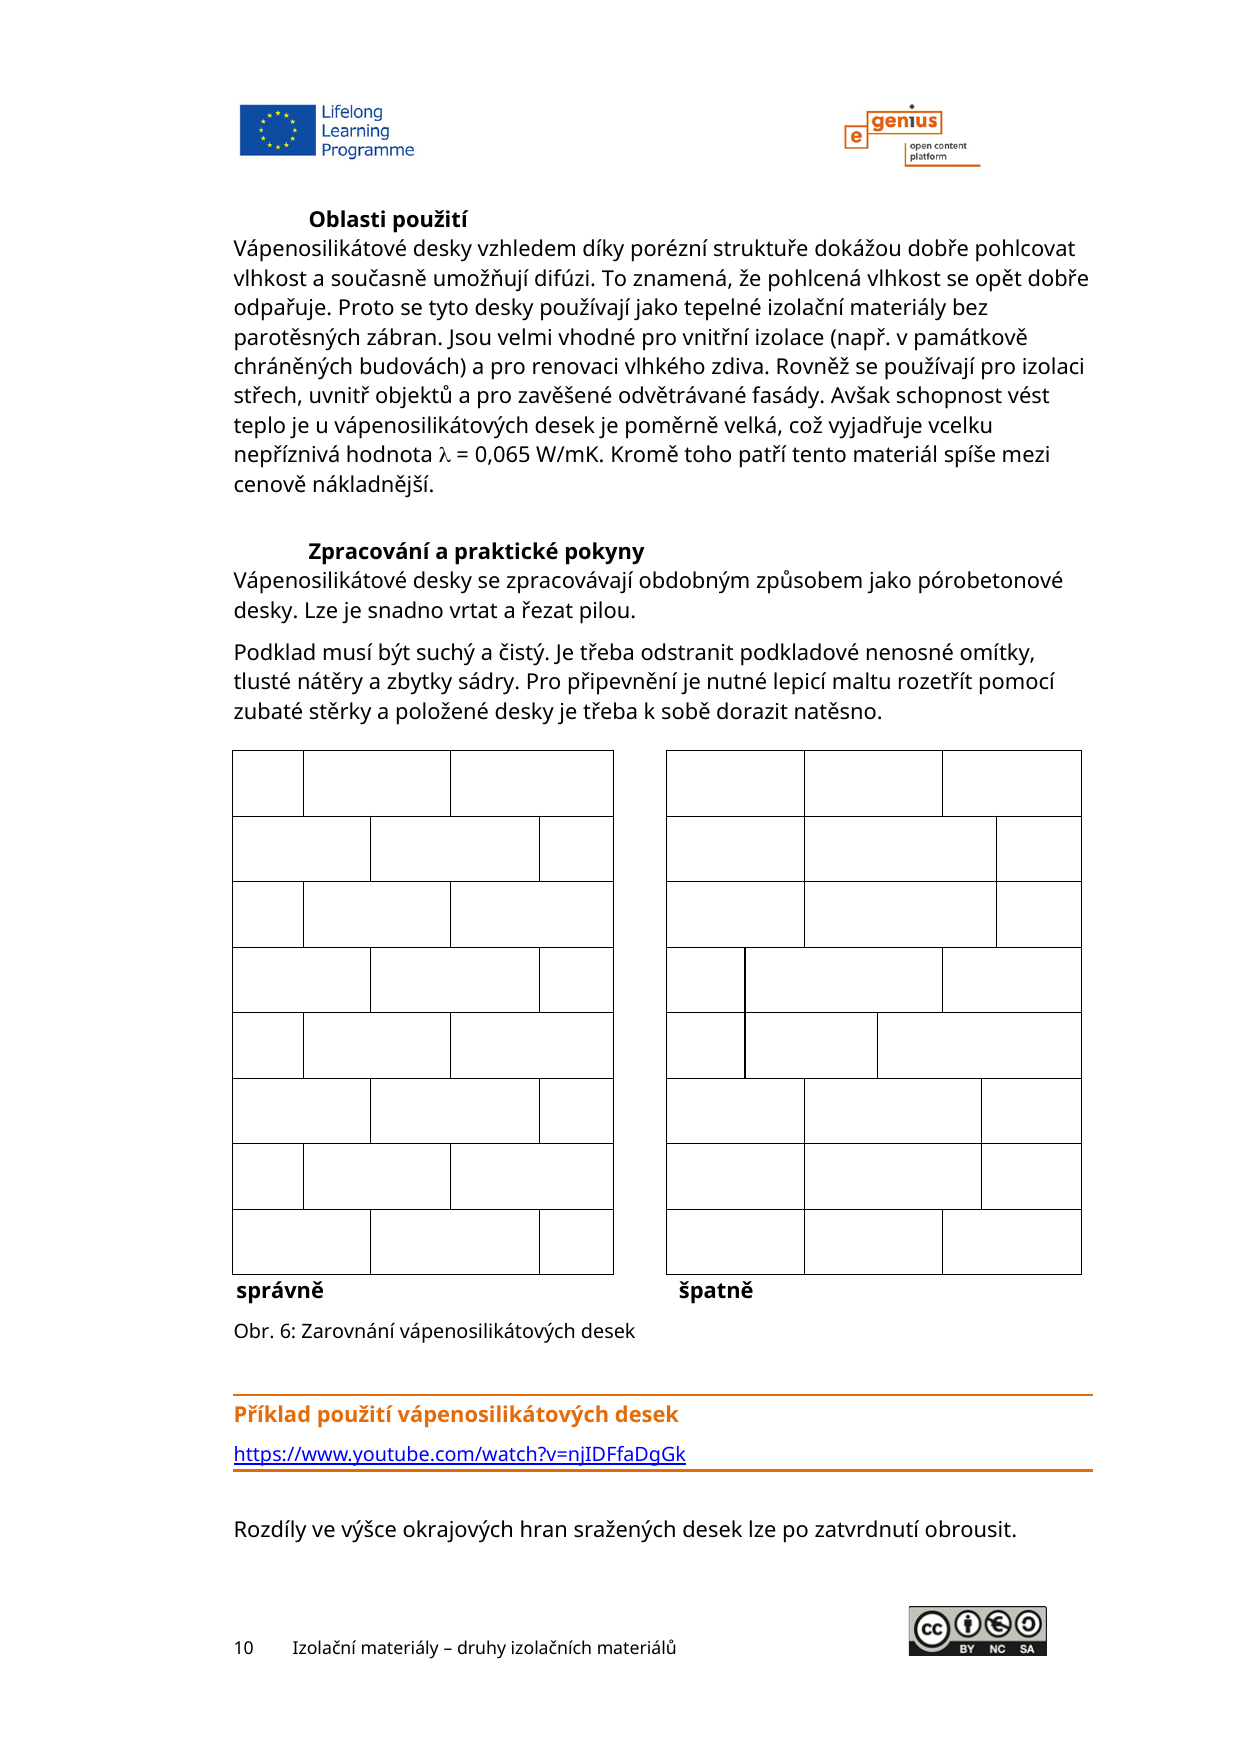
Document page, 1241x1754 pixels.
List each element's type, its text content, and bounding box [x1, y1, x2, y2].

table_cell [304, 1013, 450, 1078]
table_cell [746, 1013, 877, 1078]
table_cell [667, 948, 744, 1012]
table_cell [667, 1144, 804, 1209]
table_cell [982, 1144, 1081, 1209]
table_cell [540, 1210, 613, 1274]
text správně špatně [236, 1275, 1093, 1305]
subtitle Oblasti použití [308, 203, 1093, 233]
table_cell [451, 1013, 613, 1078]
table_cell [540, 1079, 613, 1143]
text Vápenosilikátové desky vzhledem díky porézní struktuře dokážou dobře pohlcovat vlhkost a současně umožňují difúzi. To znamená, že pohlcená vlhkost se opět dobře odpařuje. Proto se tyto desky používají jako tepelné izolační materiály bez parotěsných zábran. Jsou velmi vhodné pro vnitřní izolace (např. v památkově chráněných budovách) a pro renovaci vlhkého zdiva. Rovněž se používají pro izolaci střech, uvnitř objektů a pro zavěšené odvětrávané fasády. Avšak schopnost vést teplo je u vápenosilikátových desek je poměrně velká, což vyjadřuje vcelku nepříznivá hodnota  = 0,065 W/mK. Kromě toho patří tento materiál spíše mezi cenově nákladnější. [233, 233, 1093, 498]
table_cell [997, 817, 1081, 881]
table_cell [805, 1079, 981, 1143]
table_cell [371, 1210, 539, 1274]
table_header [451, 751, 613, 816]
table_cell [667, 1079, 804, 1143]
table_cell [997, 882, 1081, 947]
table_cell [233, 1013, 303, 1078]
table_cell [233, 1079, 370, 1143]
table_cell [540, 948, 613, 1012]
text Vápenosilikátové desky se zpracovávají obdobným způsobem jako pórobetonové desky. Lze je snadno vrtat a řezat pilou. [233, 565, 1093, 624]
table_cell [233, 817, 370, 881]
table_cell [805, 882, 996, 947]
table_header [304, 751, 450, 816]
table_cell [943, 948, 1081, 1012]
table_cell [304, 1144, 450, 1209]
table_header [667, 751, 804, 816]
table_header [233, 751, 303, 816]
table_cell [233, 882, 303, 947]
table_cell [667, 1210, 804, 1274]
table_cell [805, 817, 996, 881]
table_cell [304, 882, 450, 947]
text Obr. 6: Zarovnání vápenosilikátových desek [233, 1317, 1093, 1344]
table_cell [451, 1144, 613, 1209]
table_cell [233, 1210, 370, 1274]
table_cell [667, 1013, 744, 1078]
text Rozdíly ve výšce okrajových hran sražených desek lze po zatvrdnutí obrousit. [233, 1513, 1093, 1543]
table_cell [233, 1144, 303, 1209]
table_cell [878, 1013, 1081, 1078]
table_cell [982, 1079, 1081, 1143]
table_cell [233, 948, 370, 1012]
table_header [805, 751, 942, 816]
table_cell [943, 1210, 1081, 1274]
table_cell [451, 882, 613, 947]
table_header [943, 751, 1081, 816]
table_header [614, 750, 666, 1274]
table_cell [540, 817, 613, 881]
subtitle Zpracování a praktické pokyny [308, 536, 1093, 565]
table_cell [371, 948, 539, 1012]
table_cell [805, 1210, 942, 1274]
table_cell [371, 1079, 539, 1143]
text https://www.youtube.com/watch?v=njIDFfaDgGk [233, 1440, 1093, 1469]
table_cell [371, 817, 539, 881]
table_cell [667, 882, 804, 947]
text Podklad musí být suchý a čistý. Je třeba odstranit podkladové nenosné omítky, tlusté nátěry a zbytky sádry. Pro připevnění je nutné lepicí maltu rozetřít pomocí zubaté stěrky a položené desky je třeba k sobě dorazit natěsno. [233, 637, 1093, 725]
table_cell [667, 817, 804, 881]
text Příklad použití vápenosilikátových desek [233, 1396, 1093, 1428]
table_cell [746, 948, 942, 1012]
table_cell [805, 1144, 981, 1209]
